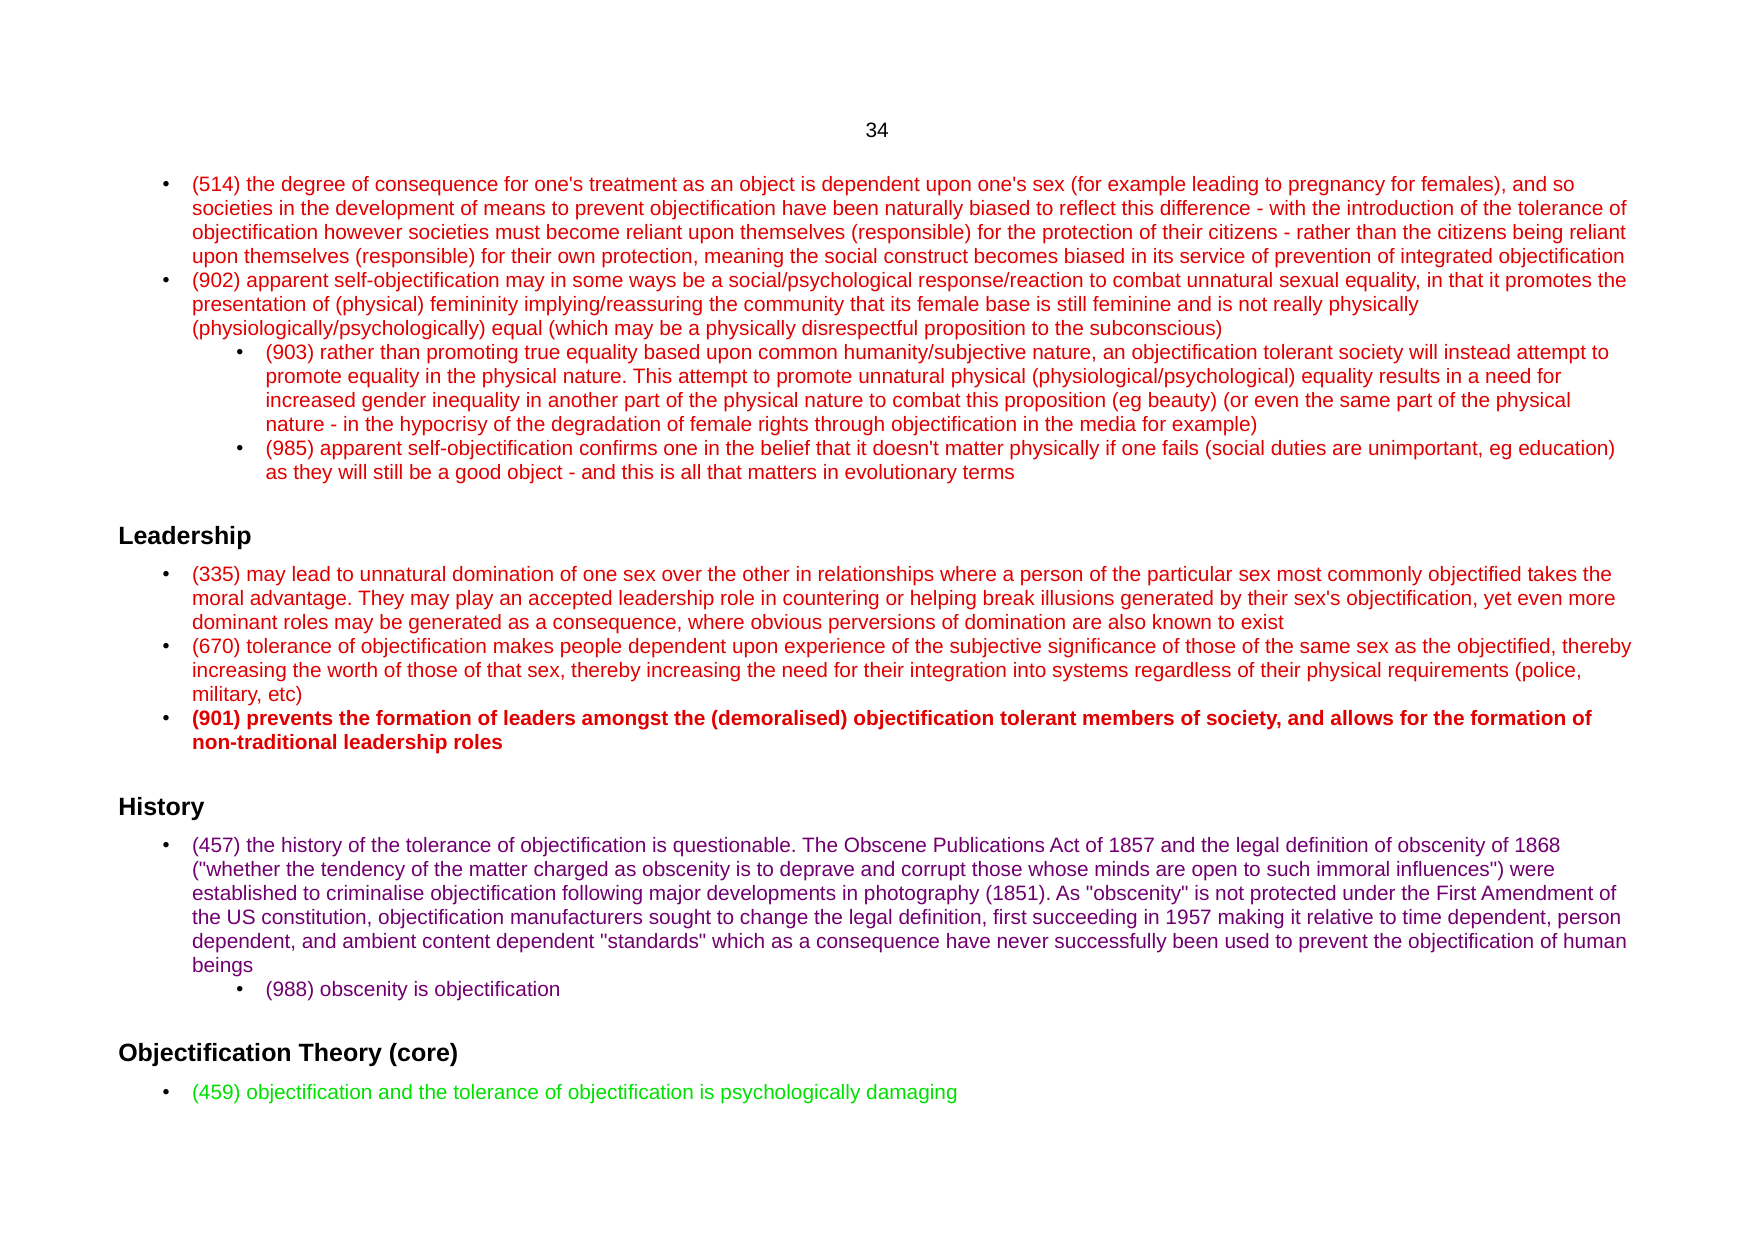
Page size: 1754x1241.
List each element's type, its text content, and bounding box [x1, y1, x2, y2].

list (457) the history of the tolerance of objectification is questionable. The Obscene Publications Act of 1857 and the legal definition of obscenity of 1868 ("whether the tendency of the matter charged as obscenity is to deprave and corrupt those whose minds are open to such immoral influences") were established to criminalise objectification following major developments in photography (1851). As "obscenity" is not protected under the First Amendment of the US constitution, objectification manufacturers sought to change the legal definition, first succeeding in 1957 making it relative to time dependent, person dependent, and ambient content dependent "standards" which as a consequence have never successfully been used to prevent the objectification of human beings [162, 833, 1636, 977]
list (903) rather than promoting true equality based upon common humanity/subjective nature, an objectification tolerant society will instead attempt to promote equality in the physical nature. This attempt to promote unnatural physical (physiological/psychological) equality results in a need for increased gender inequality in another part of the physical nature to combat this proposition (eg beauty) (or even the same part of the physical nature - in the hypocrisy of the degradation of female rights through objectification in the media for example) [236, 339, 1636, 435]
subtitle Leadership [118, 521, 1636, 550]
list (459) objectification and the tolerance of objectification is psychologically damaging [162, 1079, 1636, 1104]
list (335) may lead to unnatural domination of one sex over the other in relationships where a person of the particular sex most commonly objectified takes the moral advantage. They may play an accepted leadership role in countering or helping break illusions generated by their sex's objectification, yet even more dominant roles may be generated as a consequence, where obvious perversions of domination are also known to exist [162, 562, 1636, 634]
list (670) tolerance of objectification makes people dependent upon experience of the subjective significance of those of the same sex as the objectified, thereby increasing the worth of those of that sex, thereby increasing the need for their integration into systems regardless of their physical requirements (police, military, etc) [162, 634, 1636, 706]
subtitle History [118, 792, 1636, 820]
list (988) obscenity is objectification [236, 977, 1636, 1001]
subtitle Objectification Theory (core) [118, 1038, 1636, 1067]
list (514) the degree of consequence for one's treatment as an object is dependent upon one's sex (for example leading to pregnancy for females), and so societies in the development of means to prevent objectification have been naturally biased to reflect this difference - with the introduction of the tolerance of objectification however societies must become reliant upon themselves (responsible) for the protection of their citizens - rather than the citizens being reliant upon themselves (responsible) for their own protection, meaning the social construct becomes biased in its service of prevention of integrated objectification [162, 172, 1636, 267]
list (902) apparent self-objectification may in some ways be a social/psychological response/reaction to combat unnatural sexual equality, in that it promotes the presentation of (physical) femininity implying/reassuring the community that its female base is still feminine and is not really physically (physiologically/psychologically) equal (which may be a physically disrespectful proposition to the subconscious) [162, 267, 1636, 339]
list (985) apparent self-objectification confirms one in the belief that it doesn't matter physically if one fails (social duties are unimportant, eg education) as they will still be a good object - and this is all that matters in evolutionary terms [236, 435, 1636, 483]
list (901) prevents the formation of leaders amongst the (demoralised) objectification tolerant members of society, and allows for the formation of non-traditional leadership roles [162, 706, 1636, 754]
